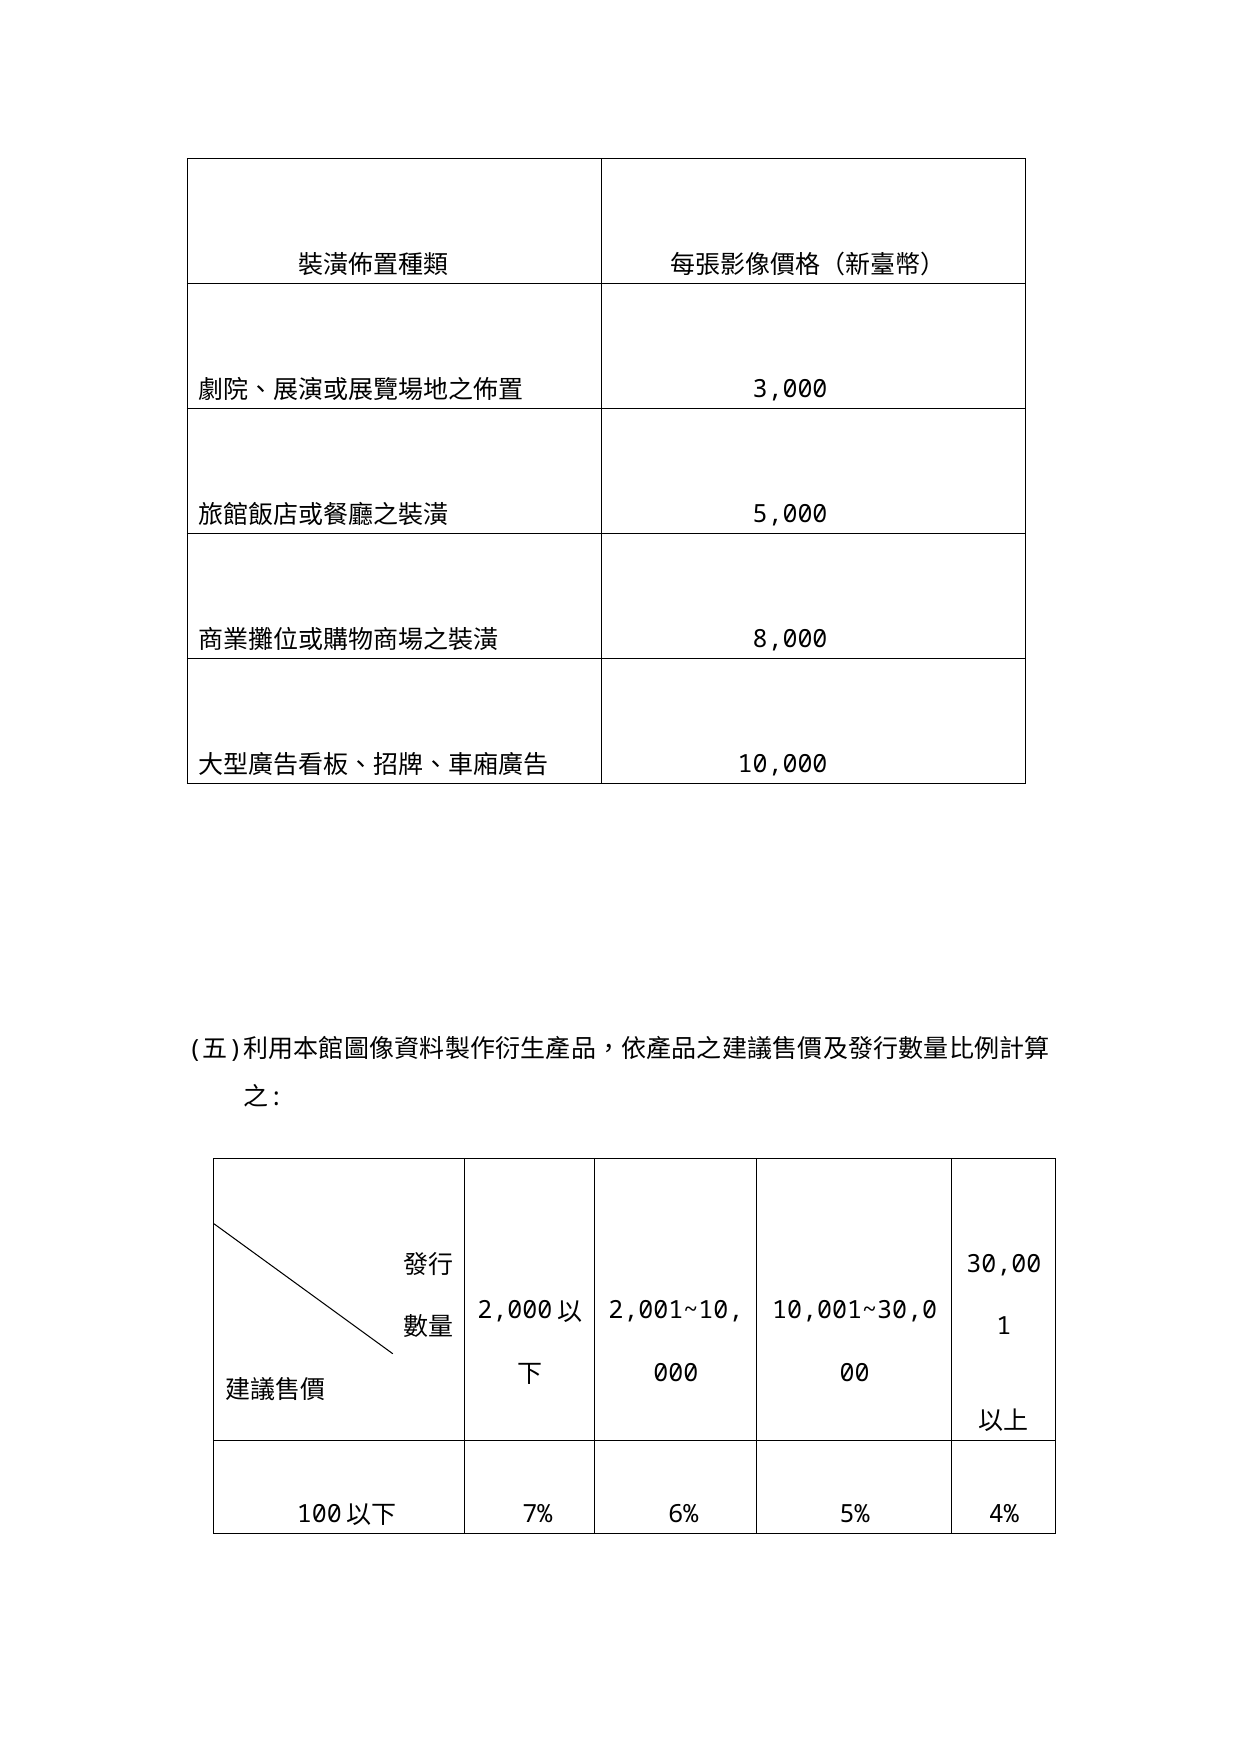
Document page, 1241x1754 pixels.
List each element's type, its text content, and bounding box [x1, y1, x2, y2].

table_header 2,000以下 [465, 1159, 594, 1439]
table_cell 6% [595, 1441, 756, 1533]
table_cell 5,000 [602, 409, 1025, 533]
table_header 裝潢佈置種類 [188, 159, 601, 283]
table_header 每張影像價格（新臺幣） [602, 159, 1025, 283]
table_cell 10,000 [602, 659, 1025, 783]
table_cell 8,000 [602, 534, 1025, 658]
text (五)利用本館圖像資料製作衍生產品，依產品之建議售價及發行數量比例計算之: [187, 1019, 1053, 1114]
table_header 10,001~30,000 [757, 1159, 951, 1439]
table_cell 劇院、展演或展覽場地之佈置 [188, 284, 601, 408]
table_cell 旅館飯店或餐廳之裝潢 [188, 409, 601, 533]
table_cell 大型廣告看板、招牌、車廂廣告 [188, 659, 601, 783]
table_header 30,001 以上 [952, 1159, 1055, 1439]
table_cell 7% [465, 1441, 594, 1533]
table_cell 5% [757, 1441, 951, 1533]
table_cell 4% [952, 1441, 1055, 1533]
table_header 發行 數量 建議售價 [214, 1159, 464, 1439]
table_header 2,001~10,000 [595, 1159, 756, 1439]
table_cell 100以下 [214, 1441, 464, 1533]
table_cell 商業攤位或購物商場之裝潢 [188, 534, 601, 658]
table_cell 3,000 [602, 284, 1025, 408]
